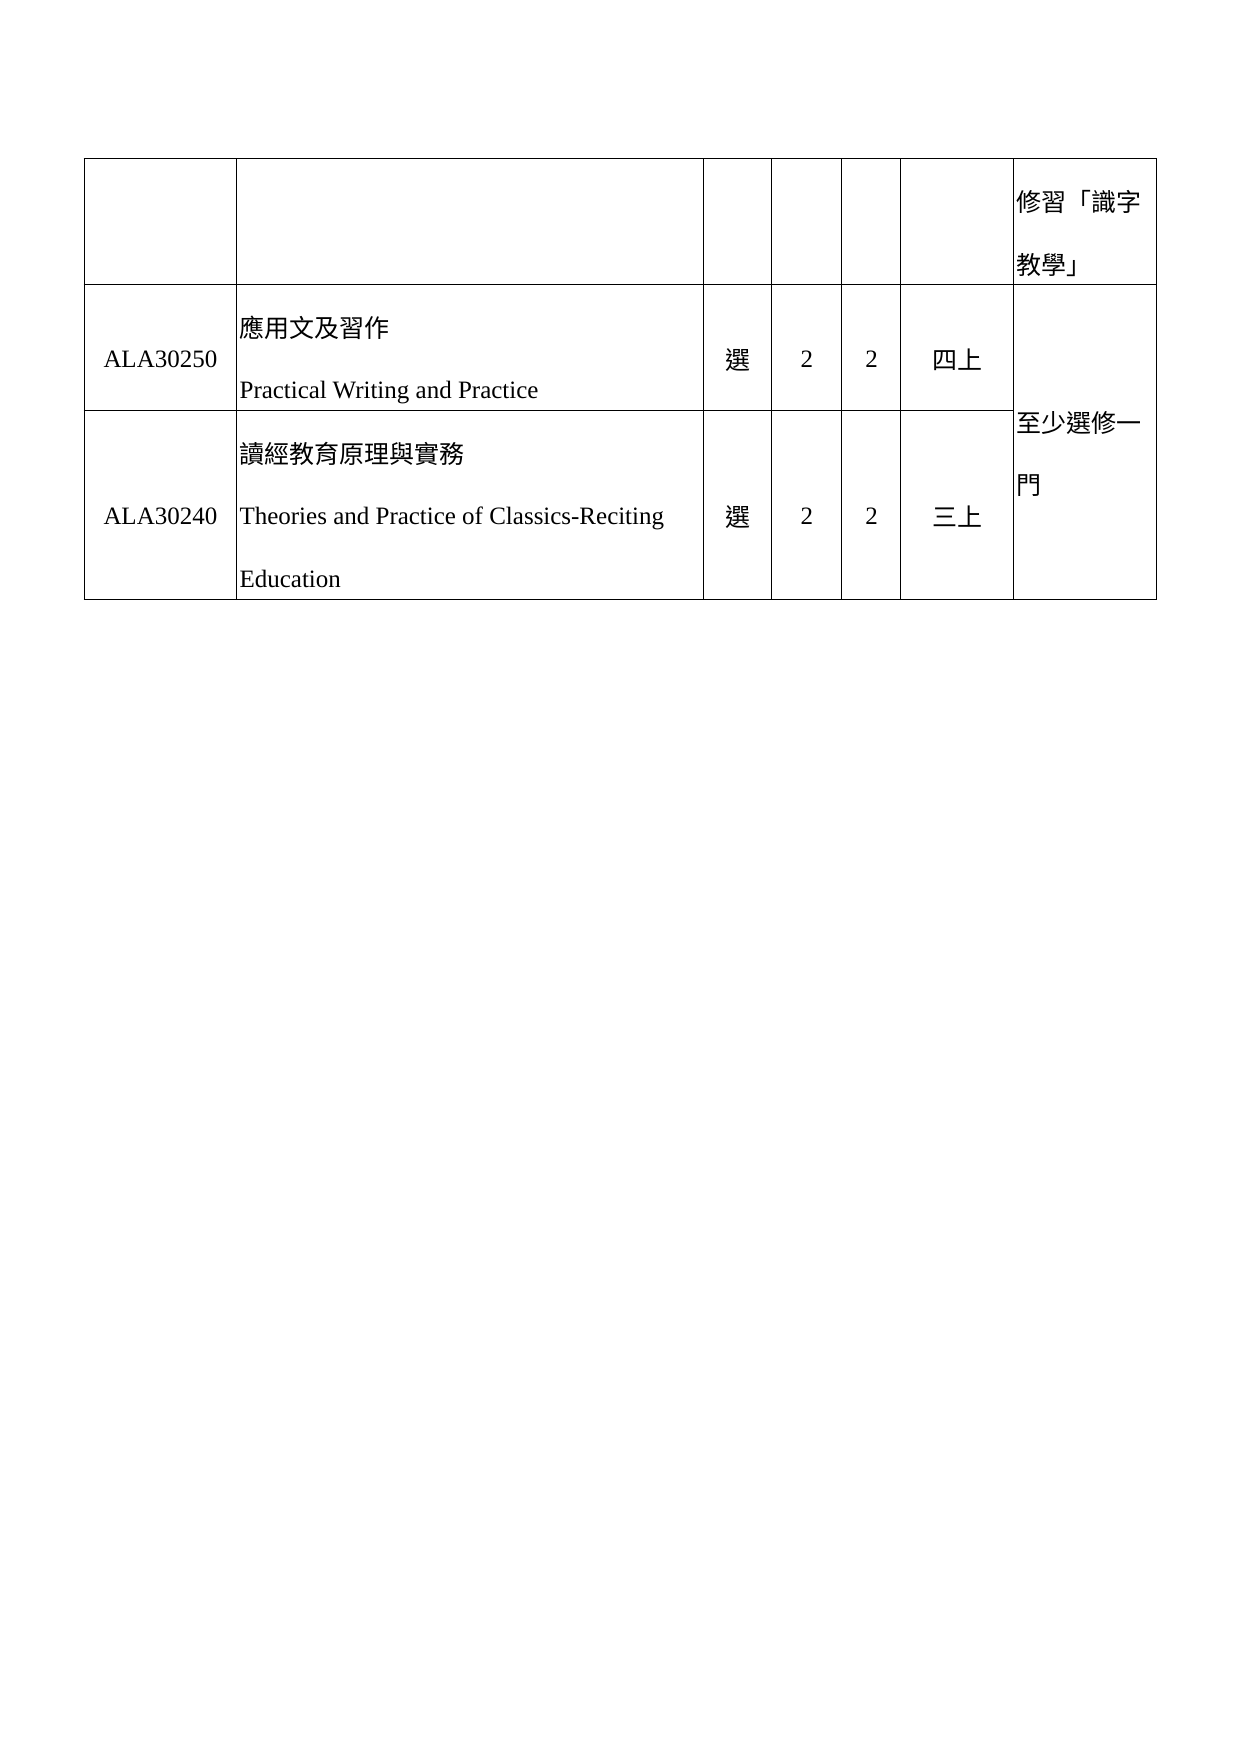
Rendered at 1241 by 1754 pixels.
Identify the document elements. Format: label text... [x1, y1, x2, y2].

table_cell 2 [772, 411, 841, 599]
table_cell 四上 [901, 285, 1013, 410]
table_cell [85, 159, 236, 284]
table_cell [772, 159, 841, 284]
table_cell [901, 159, 1013, 284]
table_cell 選 [704, 411, 771, 599]
table_cell 選 [704, 285, 771, 410]
table_cell [842, 159, 900, 284]
table_cell ALA30240 [85, 411, 236, 599]
table_cell [237, 159, 703, 284]
table_cell ALA30250 [85, 285, 236, 410]
table_cell 應用文及習作 Practical Writing and Practice [237, 285, 703, 410]
table_cell 2 [772, 285, 841, 410]
table_cell 三上 [901, 411, 1013, 599]
table_cell 2 [842, 411, 900, 599]
table_cell 讀經教育原理與實務 Theories and Practice of Classics-Reciting Education [237, 411, 703, 599]
table_cell 至少選修一門 [1014, 285, 1156, 599]
table_cell [704, 159, 771, 284]
table_cell 修習「識字教學」 [1014, 159, 1156, 284]
table_cell 2 [842, 285, 900, 410]
